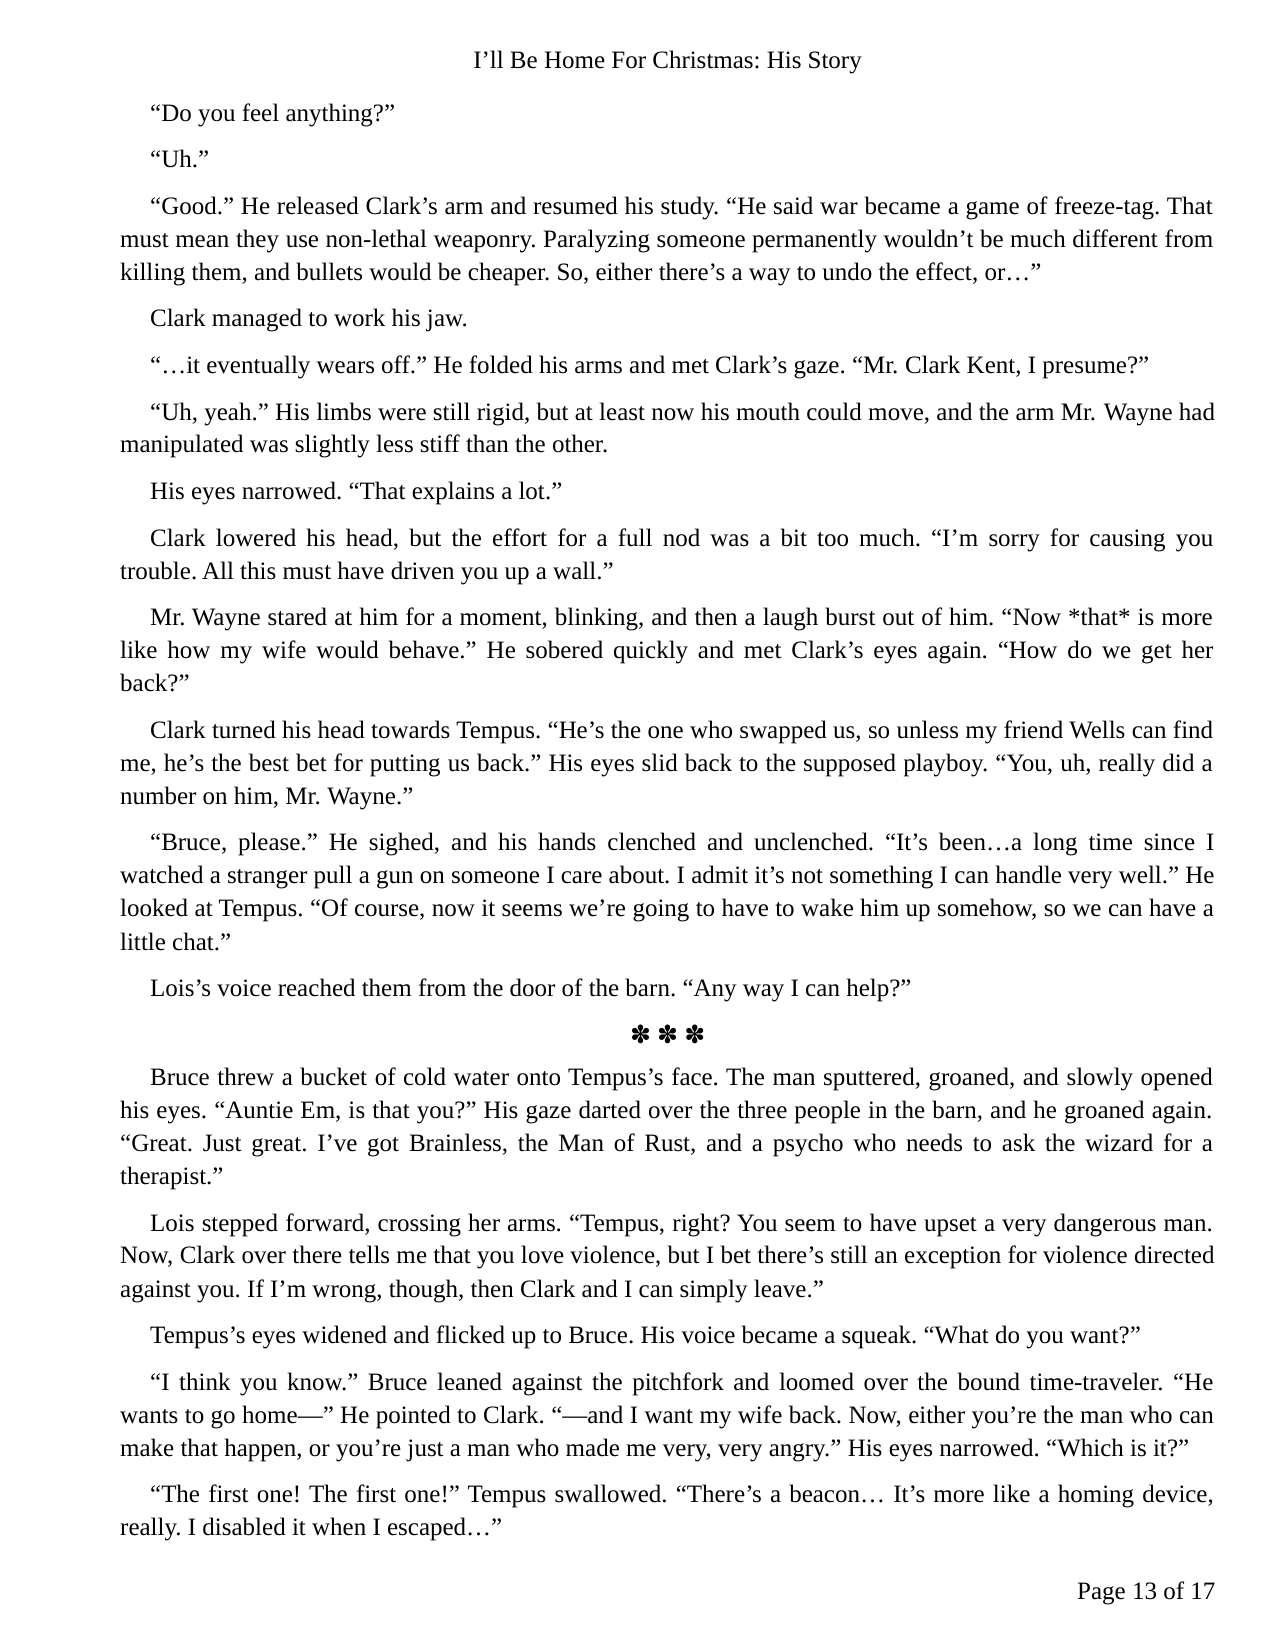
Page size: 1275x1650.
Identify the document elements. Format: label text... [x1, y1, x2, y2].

text Clark turned his head towards Tempus. “He’s the one who swapped us, so unless my friend Wells can find me, he’s the best bet for putting us back.” His eyes slid back to the supposed playboy. “You, uh, really did a number on him, Mr. Wayne.” [120, 715, 1215, 810]
text “Do you feel anything?” [120, 98, 1215, 126]
text Lois stepped forward, crossing her arms. “Tempus, right? You seem to have upset a very dangerous man. Now, Clark over there tells me that you love violence, but I bet there’s still an exception for violence directed against you. If I’m wrong, though, then Clark and I can simply leave.” [120, 1208, 1215, 1302]
text Tempus’s eyes widened and flicked up to Bruce. His voice became a squeak. “What do you want?” [120, 1320, 1215, 1349]
text Lois’s voice reached them from the door of the barn. “Any way I can help?” [120, 973, 1215, 1002]
text “The first one! The first one!” Tempus swallowed. “There’s a beacon… It’s more like a homing device, really. I disabled it when I escaped…” [120, 1479, 1215, 1541]
text “Uh.” [120, 144, 1215, 173]
text His eyes narrowed. “That explains a lot.” [120, 476, 1215, 505]
text “…it eventually wears off.” He folded his arms and met Clark’s gaze. “Mr. Clark Kent, I presume?” [120, 350, 1215, 379]
text Clark lowered his head, but the effort for a full nod was a bit too much. “I’m sorry for causing you trouble. All this must have driven you up a wall.” [120, 523, 1215, 584]
text Mr. Wayne stared at him for a moment, blinking, and then a laugh burst out of him. “Now *that* is more like how my wife would behave.” He sobered quickly and met Clark’s eyes again. “How do we get her back?” [120, 602, 1215, 697]
text Bruce threw a bucket of cold water onto Tempus’s face. The man sputtered, groaned, and slowly opened his eyes. “Auntie Em, is that you?” His gaze darted over the three people in the barn, and he groaned again. “Great. Just great. I’ve got Brainless, the Man of Rust, and a psycho who needs to ask the wizard for a therapist.” [120, 1062, 1215, 1190]
text “Bruce, please.” He sighed, and his hands clenched and unclenched. “It’s been…a long time since I watched a stranger pull a gun on someone I care about. I admit it’s not something I can handle very well.” He looked at Tempus. “Of course, now it seems we’re going to have to wake him up somehow, so we can have a little chat.” [120, 827, 1215, 955]
text “I think you know.” Bruce leaned against the pitchfork and loomed over the bound time-traveler. “He wants to go home—” He pointed to Clark. “—and I want my wife back. Now, either you’re the man who can make that happen, or you’re just a man who made me very, very angry.” His eyes narrowed. “Which is it?” [120, 1367, 1215, 1462]
text Clark managed to work his jaw. [120, 303, 1215, 332]
text “Uh, yeah.” His limbs were still rigid, but at least now his mouth could move, and the arm Mr. Wayne had manipulated was slightly less stiff than the other. [120, 397, 1215, 458]
text ✽ ✽ ✽ [120, 1020, 1215, 1048]
text “Good.” He released Clark’s arm and resumed his study. “He said war became a game of freeze-tag. That must mean they use non-lethal weaponry. Paralyzing someone permanently wouldn’t be much different from killing them, and bullets would be cheaper. So, either there’s a way to undo the effect, or…” [120, 191, 1215, 286]
